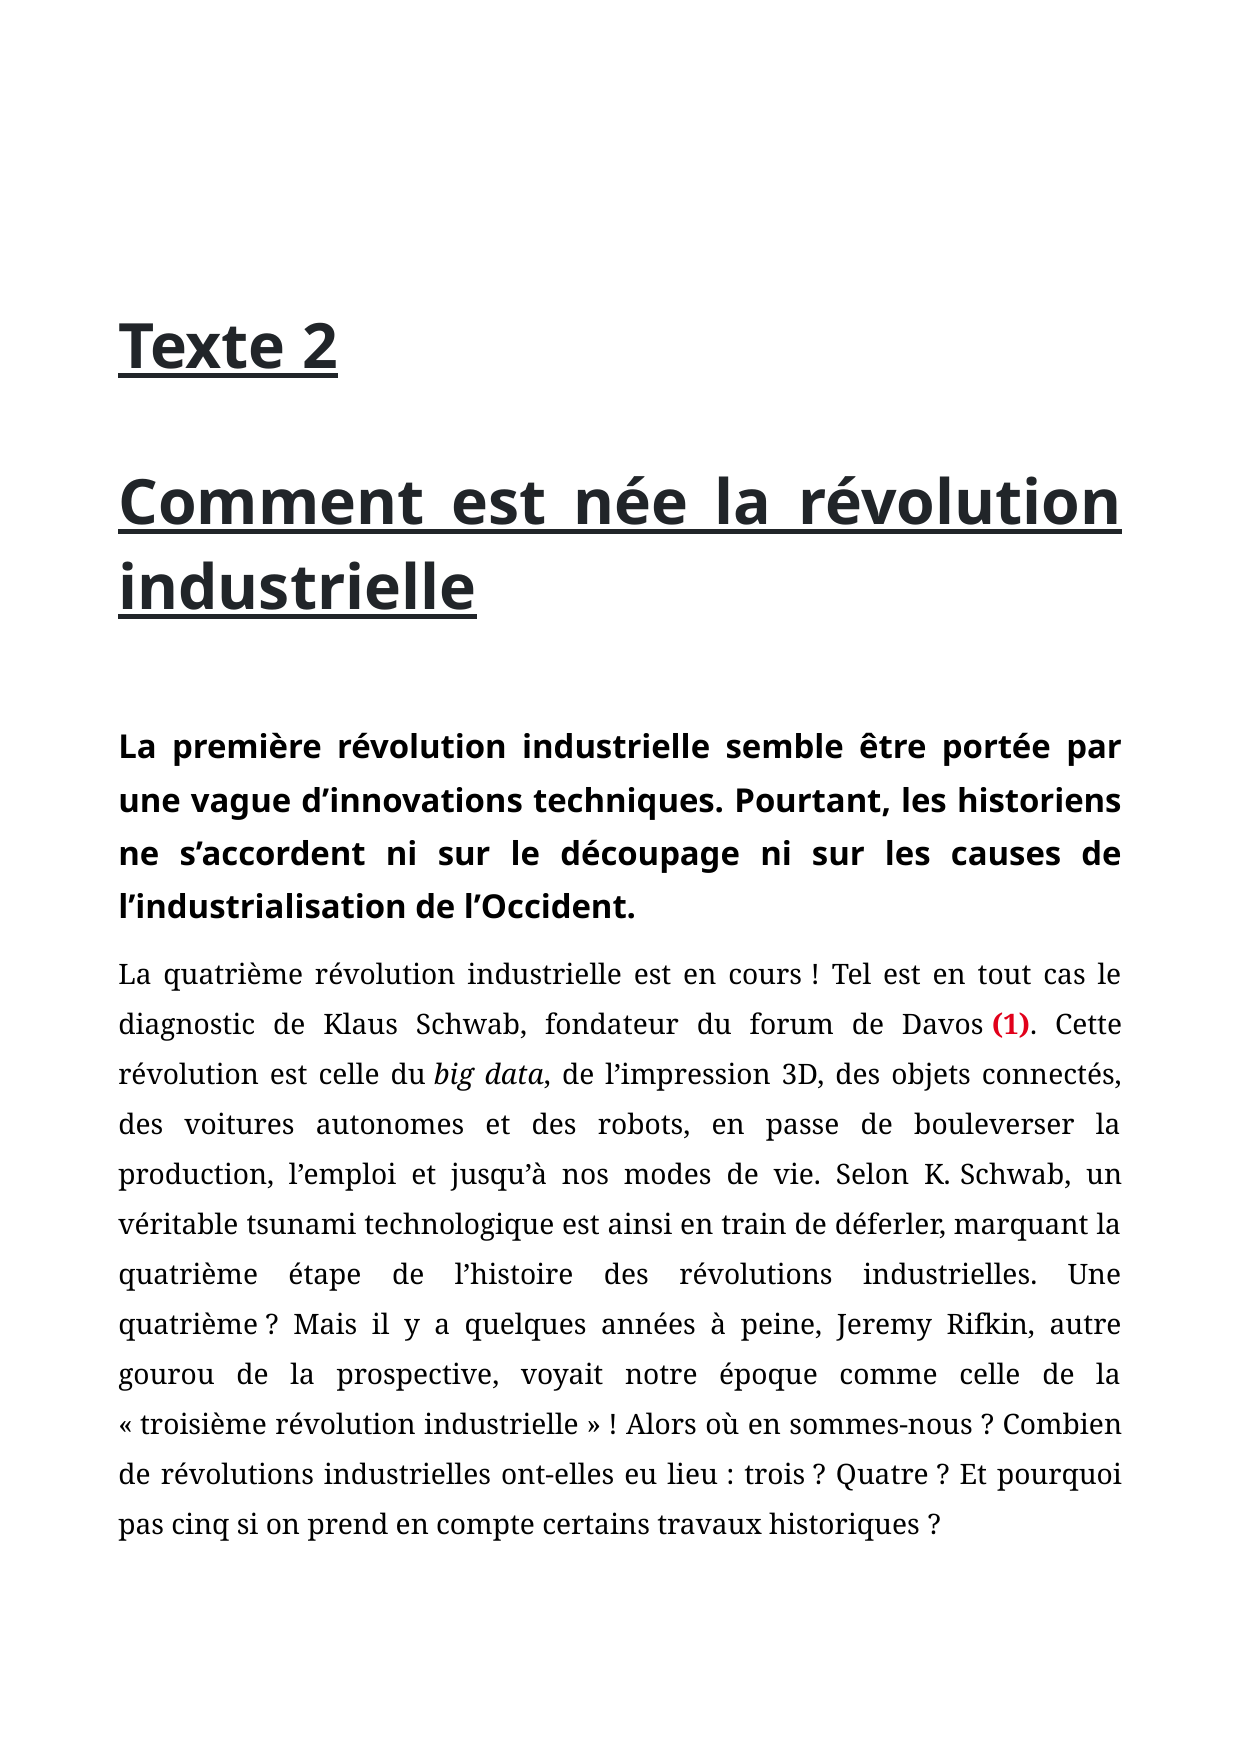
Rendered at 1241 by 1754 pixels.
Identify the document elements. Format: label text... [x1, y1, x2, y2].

text La première révolution industrielle semble être portée par une vague d’innovations techniques. Pourtant, les historiens ne s’accordent ni sur le découpage ni sur les causes de l’industrialisation de l’Occident. [118, 715, 1122, 928]
text La quatrième révolution industrielle est en cours ! Tel est en tout cas le diagnostic de Klaus Schwab, fondateur du forum de Davos (1). Cette révolution est celle du big data, de l’impression 3D, des objets connectés, des voitures autonomes et des robots, en passe de bouleverser la production, l’emploi et jusqu’à nos modes de vie. Selon K. Schwab, un véritable tsunami technologique est ainsi en train de déferler, marquant la quatrième étape de l’histoire des révolutions industrielles. Une quatrième ? Mais il y a quelques années à peine, Jeremy Rifkin, autre gourou de la prospective, voyait notre époque comme celle de la « troisième révolution industrielle » ! Alors où en sommes-nous ? Combien de révolutions industrielles ont-elles eu lieu : trois ? Quatre ? Et pourquoi pas cinq si on prend en compte certains travaux historiques ? [118, 942, 1122, 1542]
text Texte 2 [118, 301, 1122, 386]
text Comment est née la révolution [118, 458, 1122, 529]
text industrielle [118, 534, 1122, 628]
